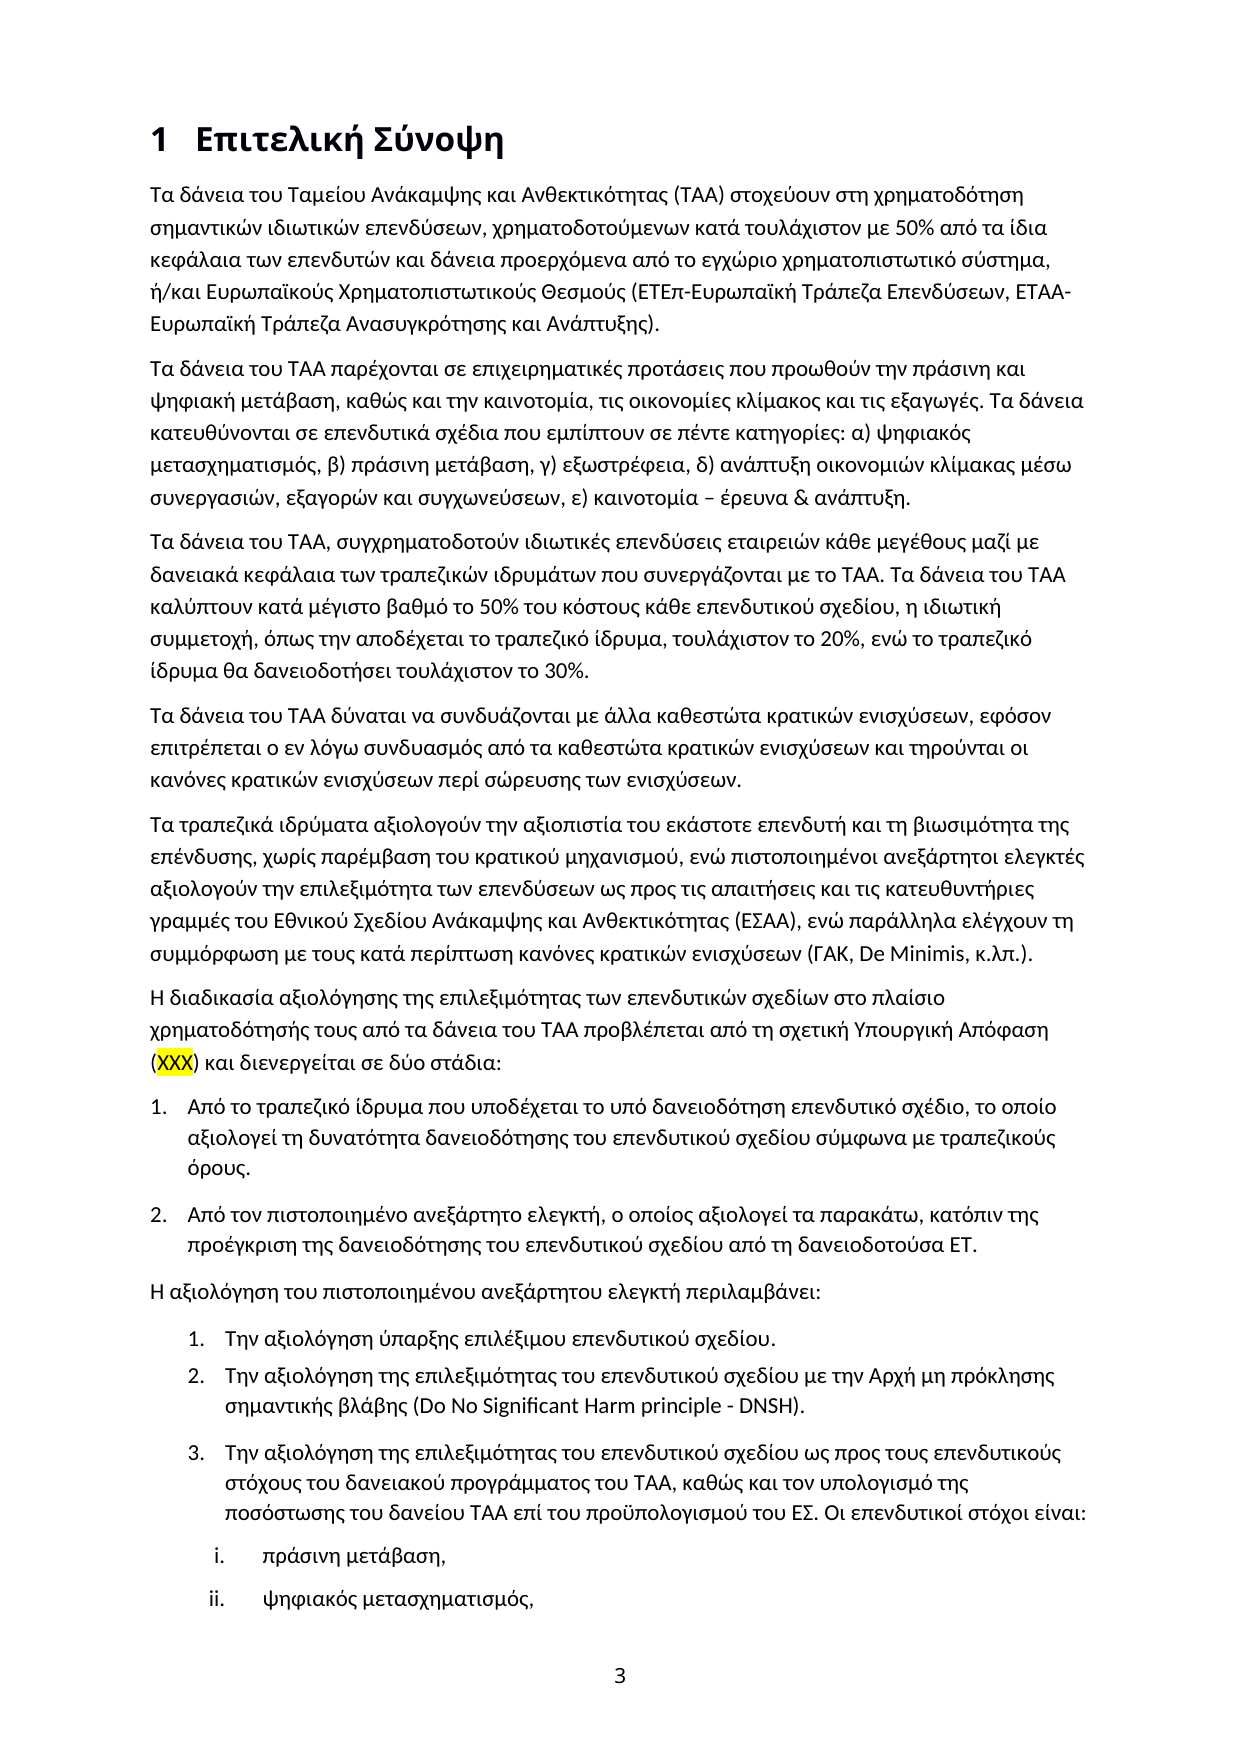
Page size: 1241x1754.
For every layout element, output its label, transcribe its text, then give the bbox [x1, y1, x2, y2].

text Τα δάνεια του Ταμείου Ανάκαμψης και Ανθεκτικότητας (ΤΑΑ) στοχεύουν στη χρηματοδότηση σημαντικών ιδιωτικών επενδύσεων, χρηματοδοτούμενων κατά τουλάχιστον με 50% από τα ίδια κεφάλαια των επενδυτών και δάνεια προερχόμενα από το εγχώριο χρηματοπιστωτικό σύστημα, ή/και Ευρωπαϊκούς Χρηματοπιστωτικούς Θεσμούς (ΕΤΕπ-Ευρωπαϊκή Τράπεζα Επενδύσεων, ΕΤΑΑ-Ευρωπαϊκή Τράπεζα Ανασυγκρότησης και Ανάπτυξης). [150, 181, 1090, 337]
list Από το τραπεζικό ίδρυμα που υποδέχεται το υπό δανειοδότηση επενδυτικό σχέδιο, το οποίο αξιολογεί τη δυνατότητα δανειοδότησης του επενδυτικού σχεδίου σύμφωνα με τραπεζικούς όρους. [150, 1092, 1090, 1181]
text Τα δάνεια του ΤΑΑ παρέχονται σε επιχειρηματικές προτάσεις που προωθούν την πράσινη και ψηφιακή μετάβαση, καθώς και την καινοτομία, τις οικονομίες κλίμακος και τις εξαγωγές. Τα δάνεια κατευθύνονται σε επενδυτικά σχέδια που εμπίπτουν σε πέντε κατηγορίες: α) ψηφιακός μετασχηματισμός, β) πράσινη μετάβαση, γ) εξωστρέφεια, δ) ανάπτυξη οικονομιών κλίμακας μέσω συνεργασιών, εξαγορών και συγχωνεύσεων, ε) καινοτομία – έρευνα & ανάπτυξη. [150, 354, 1090, 511]
subtitle Επιτελική Σύνοψη [150, 116, 1090, 161]
text Η αξιολόγηση του πιστοποιημένου ανεξάρτητου ελεγκτή περιλαμβάνει: [150, 1277, 1090, 1305]
list ψηφιακός μετασχηματισμός, [225, 1584, 1090, 1612]
text Τα τραπεζικά ιδρύματα αξιολογούν την αξιοπιστία του εκάστοτε επενδυτή και τη βιωσιμότητα της επένδυσης, χωρίς παρέμβαση του κρατικού μηχανισμού, ενώ πιστοποιημένοι ανεξάρτητοι ελεγκτές αξιολογούν την επιλεξιμότητα των επενδύσεων ως προς τις απαιτήσεις και τις κατευθυντήριες γραμμές του Εθνικού Σχεδίου Ανάκαμψης και Ανθεκτικότητας (ΕΣΑΑ), ενώ παράλληλα ελέγχουν τη συμμόρφωση με τους κατά περίπτωση κανόνες κρατικών ενισχύσεων (ΓΑΚ, De Minimis, κ.λπ.). [150, 810, 1090, 967]
text Τα δάνεια του ΤΑΑ, συγχρηματοδοτούν ιδιωτικές επενδύσεις εταιρειών κάθε μεγέθους μαζί με δανειακά κεφάλαια των τραπεζικών ιδρυμάτων που συνεργάζονται με το ΤΑΑ. Τα δάνεια του ΤΑΑ καλύπτουν κατά μέγιστο βαθμό το 50% του κόστους κάθε επενδυτικού σχεδίου, η ιδιωτική συμμετοχή, όπως την αποδέχεται το τραπεζικό ίδρυμα, τουλάχιστον το 20%, ενώ το τραπεζικό ίδρυμα θα δανειοδοτήσει τουλάχιστον το 30%. [150, 527, 1090, 684]
list πράσινη μετάβαση, [225, 1541, 1090, 1569]
list Την αξιολόγηση της επιλεξιμότητας του επενδυτικού σχεδίου με την Αρχή μη πρόκλησης σημαντικής βλάβης (Do No Significant Harm principle - DNSH). [187, 1361, 1090, 1419]
text Η διαδικασία αξιολόγησης της επιλεξιμότητας των επενδυτικών σχεδίων στο πλαίσιο χρηματοδότησής τους από τα δάνεια του ΤΑΑ προβλέπεται από τη σχετική Υπουργική Απόφαση (ΧΧΧ) και διενεργείται σε δύο στάδια: [150, 983, 1090, 1076]
list Από τον πιστοποιημένο ανεξάρτητο ελεγκτή, ο οποίος αξιολογεί τα παρακάτω, κατόπιν της προέγκριση της δανειοδότησης του επενδυτικού σχεδίου από τη δανειοδοτούσα ΕΤ. [150, 1200, 1090, 1258]
list Την αξιολόγηση ύπαρξης επιλέξιμου επενδυτικού σχεδίου. [187, 1324, 1090, 1352]
list Την αξιολόγηση της επιλεξιμότητας του επενδυτικού σχεδίου ως προς τους επενδυτικούς στόχους του δανειακού προγράμματος του ΤΑΑ, καθώς και τον υπολογισμό της ποσόστωσης του δανείου ΤΑΑ επί του προϋπολογισμού του ΕΣ. Οι επενδυτικοί στόχοι είναι: [187, 1438, 1090, 1526]
text Τα δάνεια του ΤΑΑ δύναται να συνδυάζονται με άλλα καθεστώτα κρατικών ενισχύσεων, εφόσον επιτρέπεται ο εν λόγω συνδυασμός από τα καθεστώτα κρατικών ενισχύσεων και τηρούνται οι κανόνες κρατικών ενισχύσεων περί σώρευσης των ενισχύσεων. [150, 701, 1090, 793]
